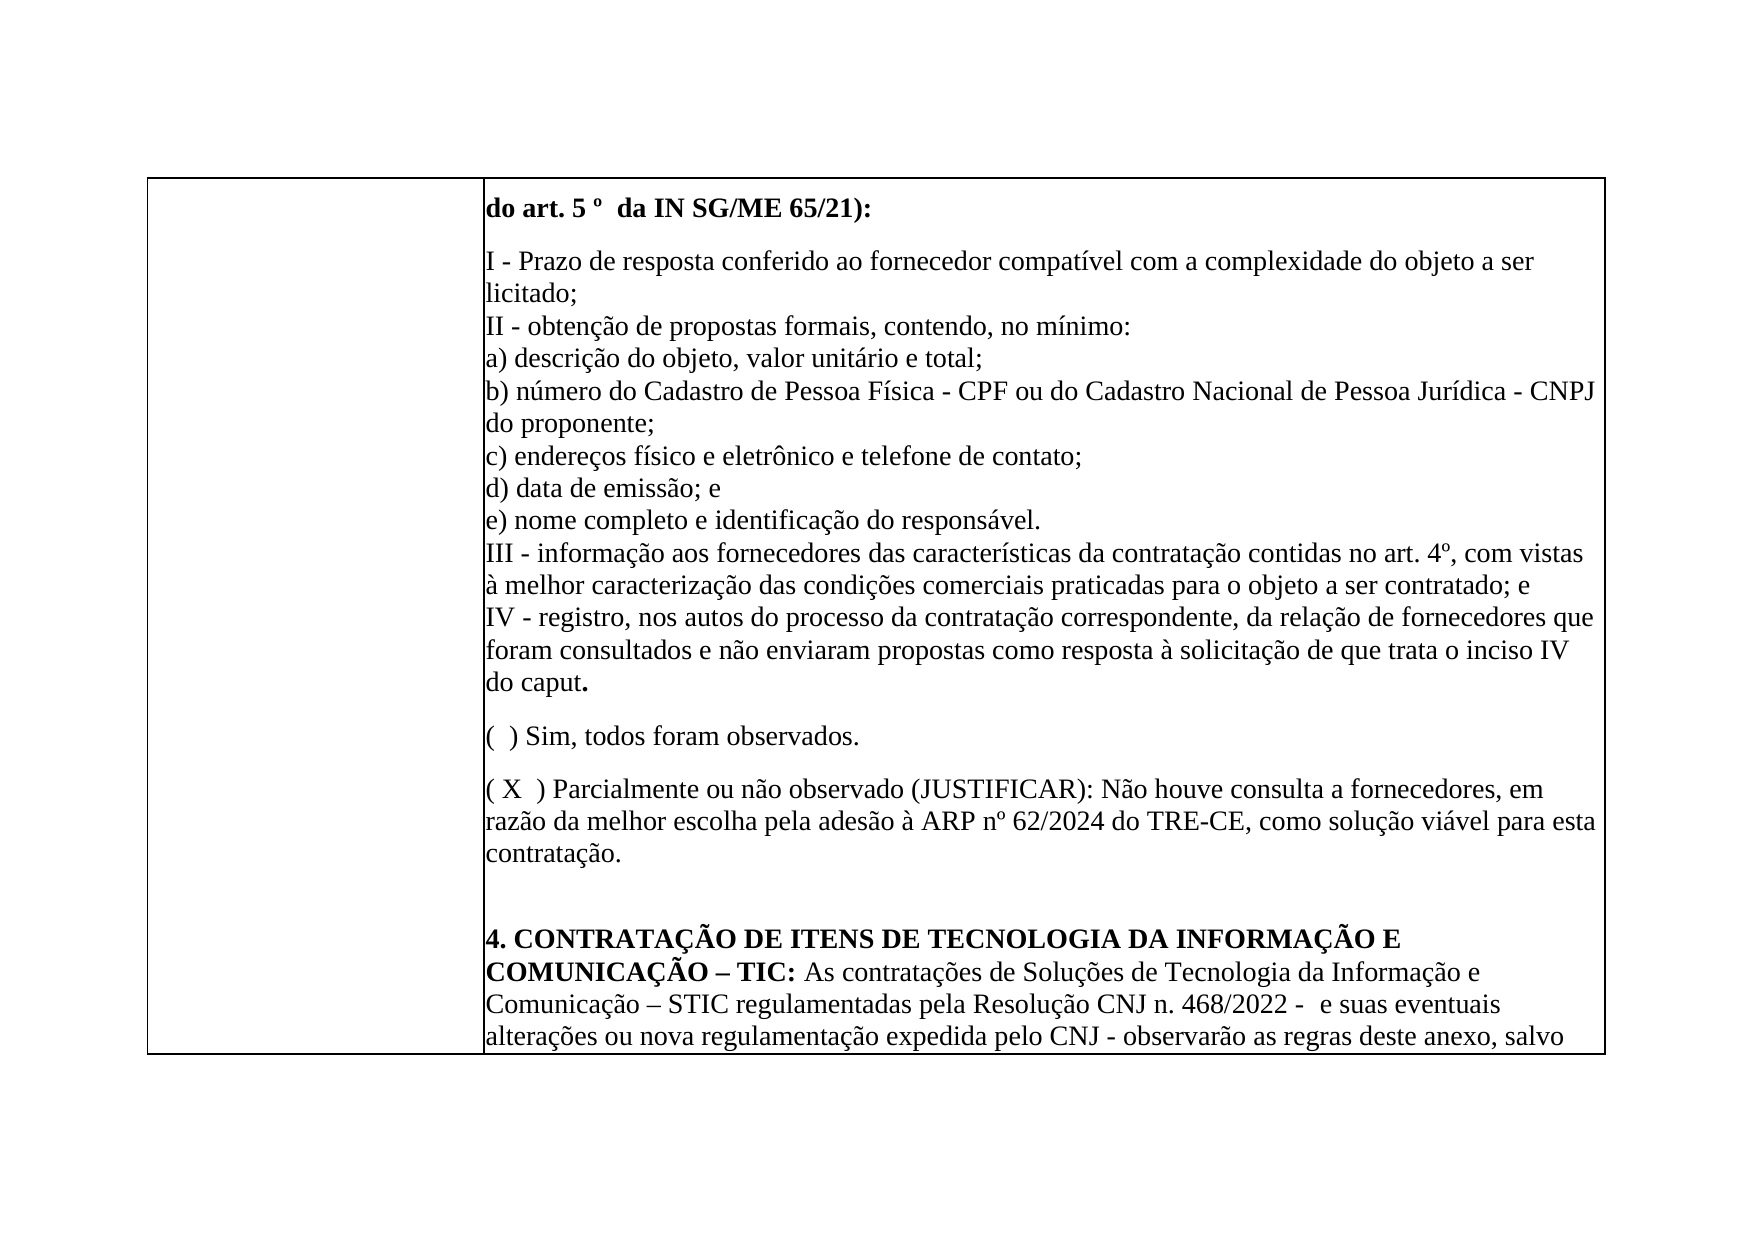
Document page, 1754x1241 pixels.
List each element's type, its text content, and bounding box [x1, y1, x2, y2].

table_cell do art. 5 º da IN SG/ME 65/21): I - Prazo de resposta conferido ao fornecedor compatível com a complexidade do objeto a ser licitado; II - obtenção de propostas formais, contendo, no mínimo: a) descrição do objeto, valor unitário e total; b) número do Cadastro de Pessoa Física - CPF ou do Cadastro Nacional de Pessoa Jurídica - CNPJ do proponente; c) endereços físico e eletrônico e telefone de contato; d) data de emissão; e e) nome completo e identificação do responsável. III - informação aos fornecedores das características da contratação contidas no art. 4º, com vistas à melhor caracterização das condições comerciais praticadas para o objeto a ser contratado; e IV - registro, nos autos do processo da contratação correspondente, da relação de fornecedores que foram consultados e não enviaram propostas como resposta à solicitação de que trata o inciso IV do caput. ( ) Sim, todos foram observados. ( X ) Parcialmente ou não observado (JUSTIFICAR): Não houve consulta a fornecedores, em razão da melhor escolha pela adesão à ARP nº 62/2024 do TRE-CE, como solução viável para esta contratação. 4. CONTRATAÇÃO DE ITENS DE TECNOLOGIA DA INFORMAÇÃO E COMUNICAÇÃO – TIC: As contratações de Soluções de Tecnologia da Informação e Comunicação – STIC regulamentadas pela Resolução CNJ n. 468/2022 - e suas eventuais alterações ou nova regulamentação expedida pelo CNJ - observarão as regras deste anexo, salvo [485, 179, 1604, 1053]
table_cell [148, 179, 483, 1053]
